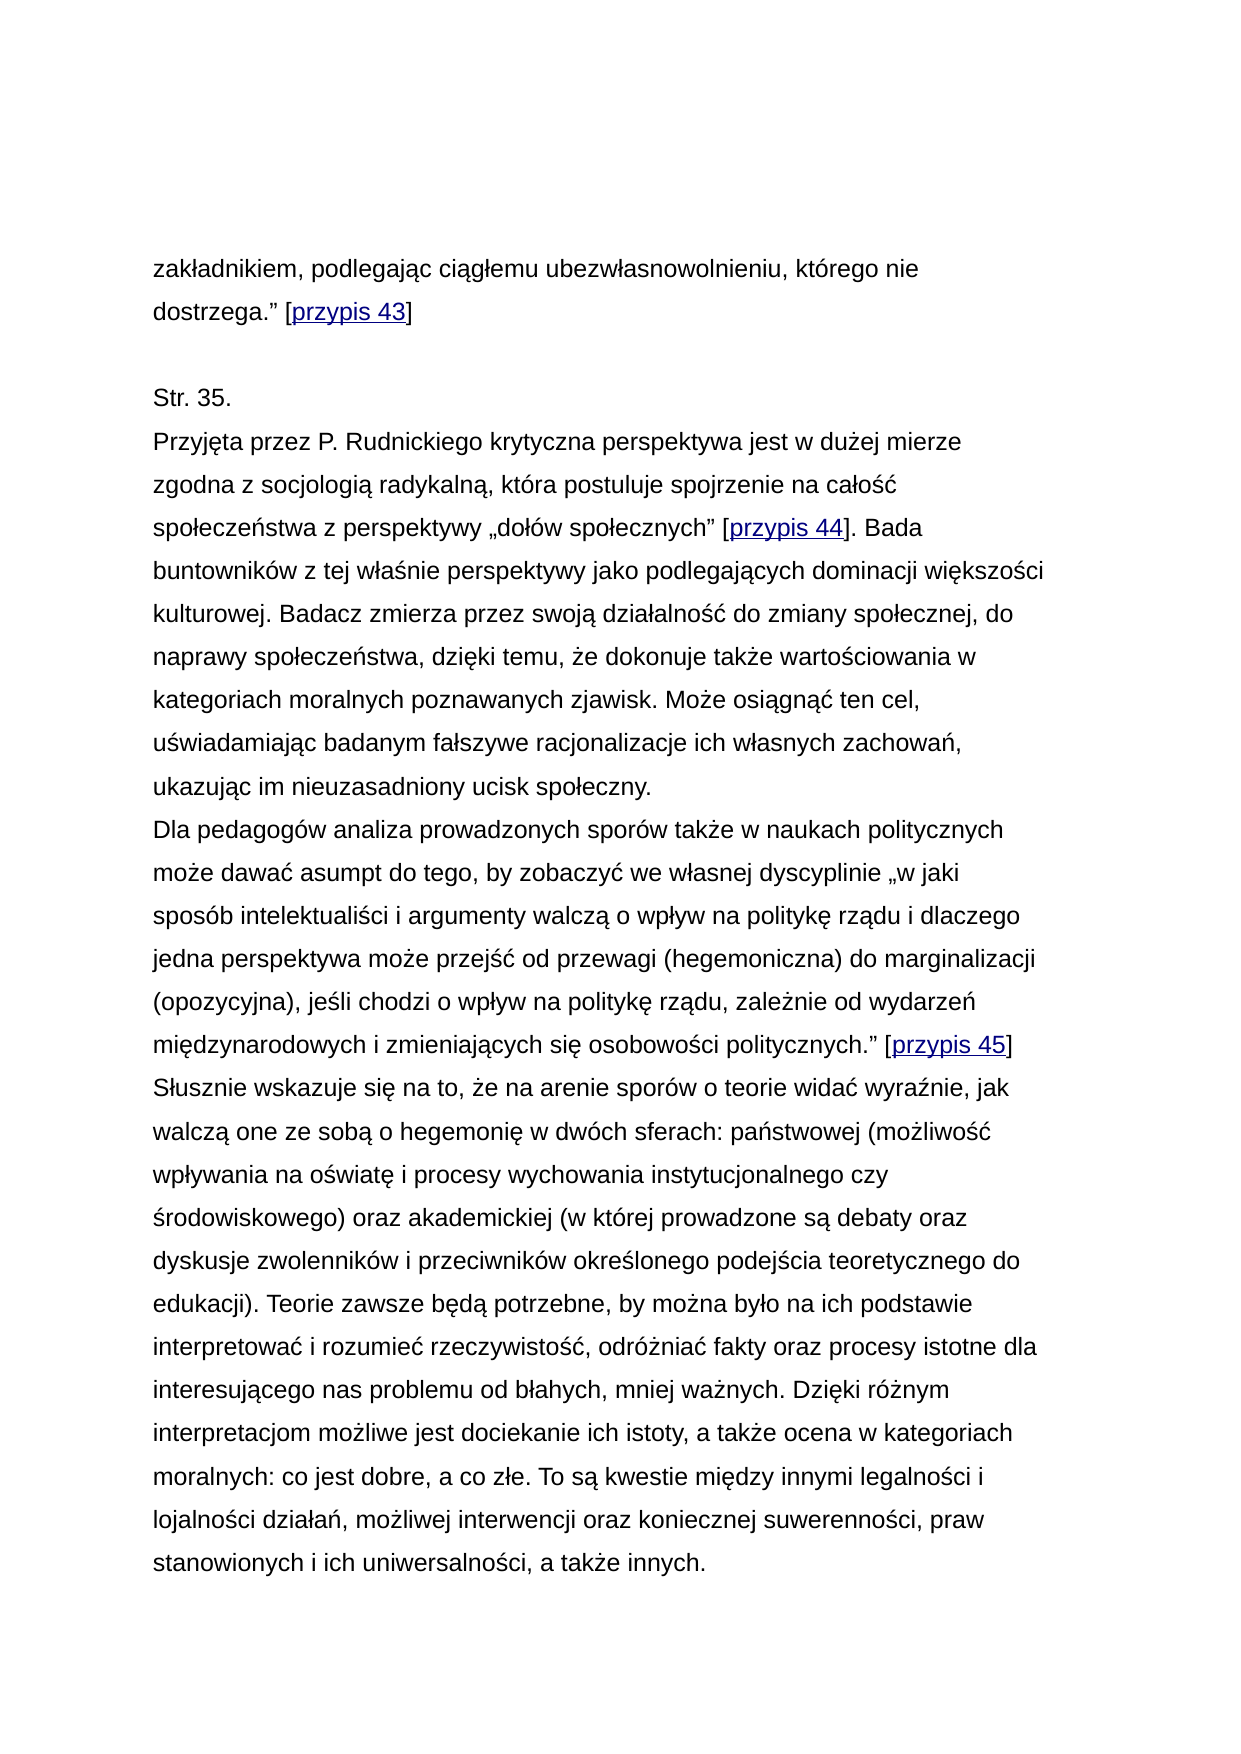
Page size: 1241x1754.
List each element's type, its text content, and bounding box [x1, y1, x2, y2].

text Dla pedagogów analiza prowadzonych sporów także w naukach politycznych może dawać asumpt do tego, by zobaczyć we własnej dyscyplinie „w jaki sposób intelektualiści i argumenty walczą o wpływ na politykę rządu i dlaczego jedna perspektywa może przejść od przewagi (hegemoniczna) do marginalizacji (opozycyjna), jeśli chodzi o wpływ na politykę rządu, zależnie od wydarzeń międzynarodowych i zmieniających się osobowości politycznych.” [przypis 45] Słusznie wskazuje się na to, że na arenie sporów o teorie widać wyraźnie, jak walczą one ze sobą o hegemonię w dwóch sferach: państwowej (możliwość wpływania na oświatę i procesy wychowania instytucjonalnego czy środowiskowego) oraz akademickiej (w której prowadzone są debaty oraz dyskusje zwolenników i przeciwników określonego podejścia teoretycznego do edukacji). Teorie zawsze będą potrzebne, by można było na ich podstawie interpretować i rozumieć rzeczywistość, odróżniać fakty oraz procesy istotne dla interesującego nas problemu od błahych, mniej ważnych. Dzięki różnym interpretacjom możliwe jest dociekanie ich istoty, a także ocena w kategoriach moralnych: co jest dobre, a co złe. To są kwestie między innymi legalności i lojalności działań, możliwej interwencji oraz koniecznej suwerenności, praw stanowionych i ich uniwersalności, a także innych. [153, 815, 1047, 1577]
text zakładnikiem, podlegając ciągłemu ubezwłasnowolnieniu, którego nie dostrzega.” [przypis 43] [153, 254, 1047, 326]
text Str. 35. [153, 383, 1047, 412]
text Przyjęta przez P. Rudnickiego krytyczna perspektywa jest w dużej mierze zgodna z socjologią radykalną, która postuluje spojrzenie na całość społeczeństwa z perspektywy „dołów społecznych” [przypis 44]. Bada buntowników z tej właśnie perspektywy jako podlegających dominacji większości kulturowej. Badacz zmierza przez swoją działalność do zmiany społecznej, do naprawy społeczeństwa, dzięki temu, że dokonuje także wartościowania w kategoriach moralnych poznawanych zjawisk. Może osiągnąć ten cel, uświadamiając badanym fałszywe racjonalizacje ich własnych zachowań, ukazując im nieuzasadniony ucisk społeczny. [153, 427, 1047, 800]
